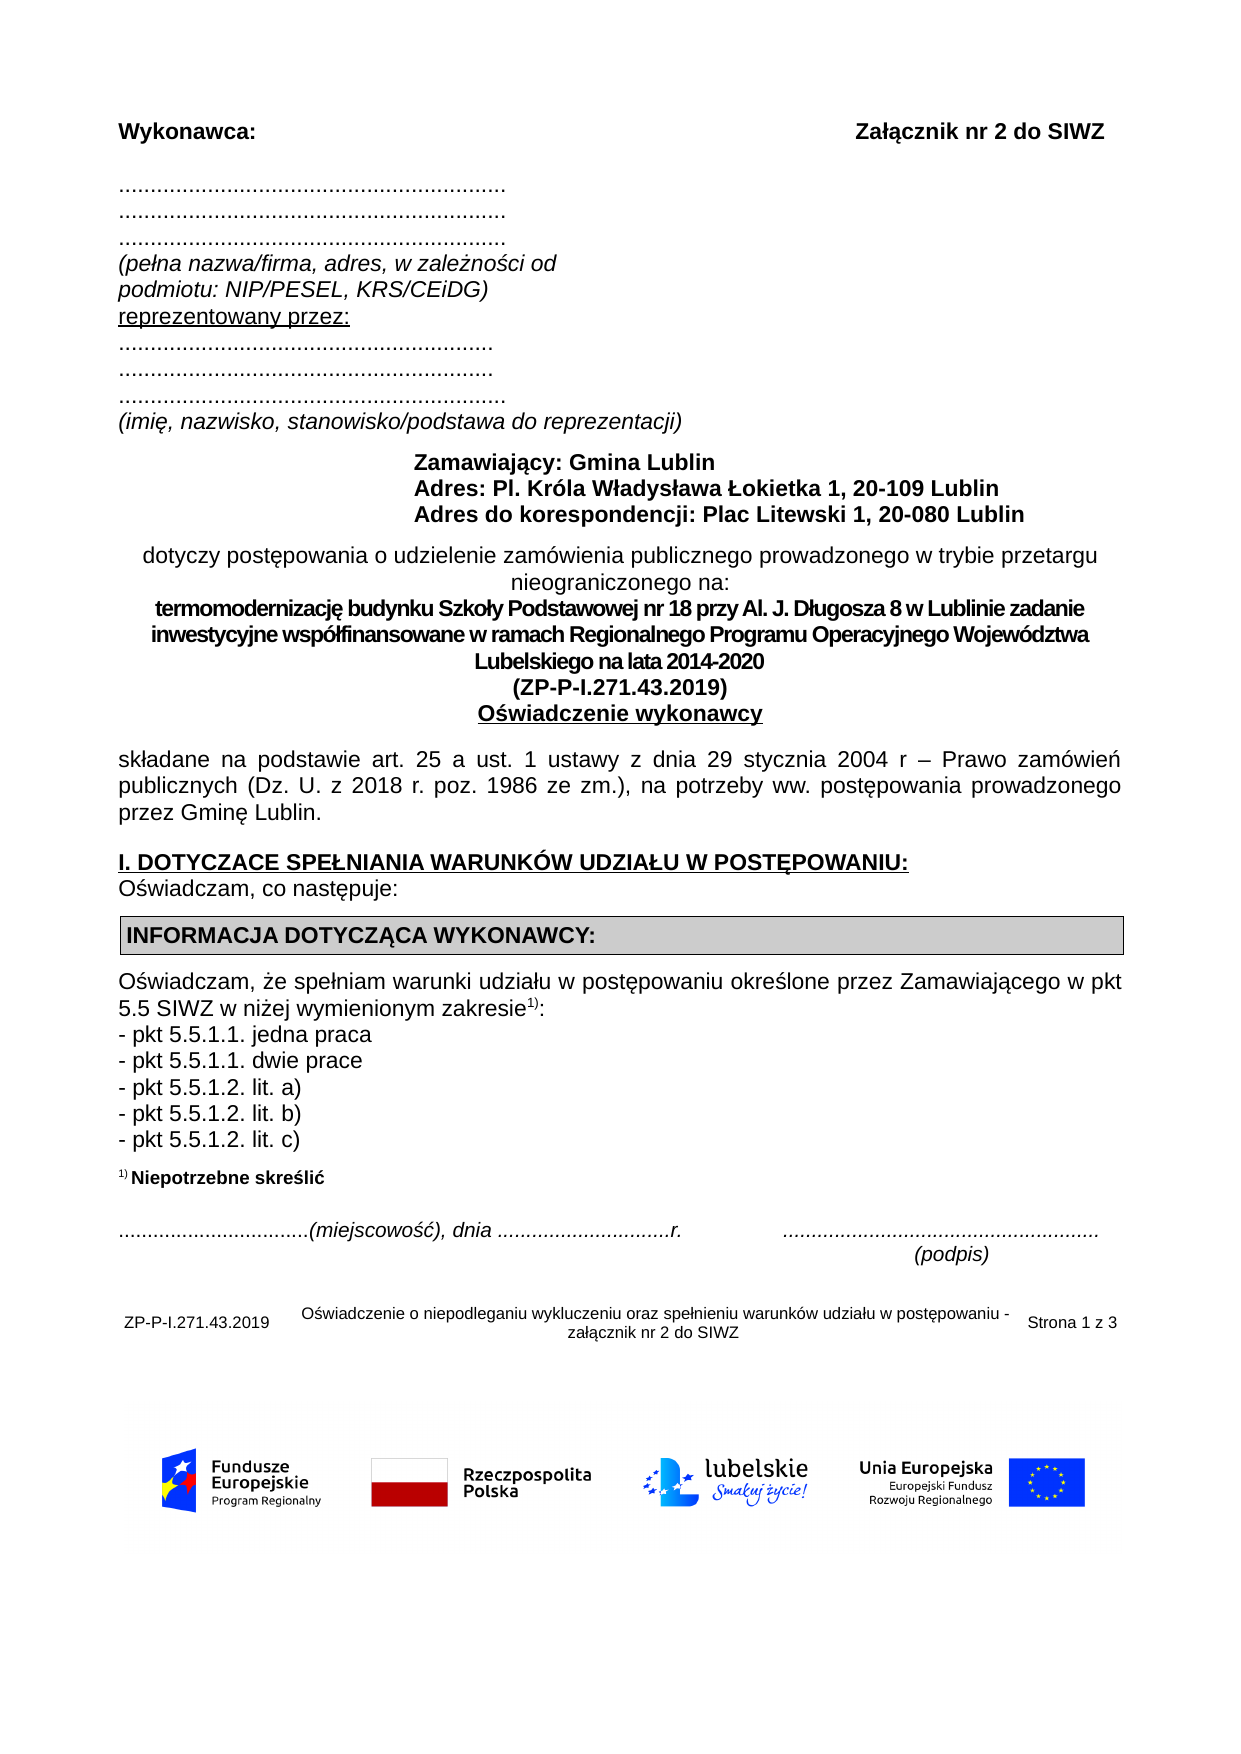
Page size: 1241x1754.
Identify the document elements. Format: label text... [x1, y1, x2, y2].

text Oświadczam, że spełniam warunki udziału w postępowaniu określone przez Zamawiającego w pkt 5.5 SIWZ w niżej wymienionym zakresie1): [118, 968, 1122, 1021]
text ........................................................... [118, 355, 1122, 382]
text podmiotu: NIP/PESEL, KRS/CEiDG) [118, 276, 1122, 303]
text (ZP-P-I.271.43.2019) [118, 674, 1122, 700]
text I. DOTYCZACE SPEŁNIANIA WARUNKÓW UDZIAŁU W POSTĘPOWANIU: [118, 849, 1122, 875]
text Adres do korespondencji: Plac Litewski 1, 20-080 Lublin [118, 501, 1122, 528]
text - pkt 5.5.1.1. jedna praca [118, 1021, 1122, 1047]
text ............................................................. [118, 171, 1122, 197]
text - pkt 5.5.1.1. dwie prace - pkt 5.5.1.2. lit. a) [118, 1047, 1122, 1100]
text (podpis) [118, 1241, 1122, 1265]
text termomodernizację budynku Szkoły Podstawowej nr 18 przy Al. J. Długosza 8 w Lublinie zadanie inwestycyjne współfinansowane w ramach Regionalnego Programu Operacyjnego Województwa Lubelskiego na lata 2014-2020 [118, 595, 1122, 674]
text Oświadczam, co następuje: [118, 875, 1122, 902]
text ............................................................. [118, 382, 1122, 408]
text Oświadczenie wykonawcy [118, 700, 1122, 727]
text (imię, nazwisko, stanowisko/podstawa do reprezentacji) [118, 408, 1122, 434]
picture [123, 1401, 1122, 1554]
text dotyczy postępowania o udzielenie zamówienia publicznego prowadzonego w trybie przetargu nieograniczonego na: [118, 542, 1122, 595]
text składane na podstawie art. 25 a ust. 1 ustawy z dnia 29 stycznia 2004 r – Prawo zamówień publicznych (Dz. U. z 2018 r. poz. 1986 ze zm.), na potrzeby ww. postępowania prowadzonego przez Gminę Lublin. [118, 746, 1122, 825]
text - pkt 5.5.1.2. lit. c) [118, 1126, 1122, 1153]
text .................................(miejscowość), dnia ..............................r. ....................................................... [118, 1217, 1122, 1241]
text Wykonawca: Załącznik nr 2 do SIWZ [118, 118, 1122, 144]
text 1) Niepotrzebne skreślić [118, 1167, 1122, 1189]
text (pełna nazwa/firma, adres, w zależności od [118, 250, 1122, 276]
table_header INFORMACJA DOTYCZĄCA WYKONAWCY: [121, 917, 1123, 954]
text Zamawiający: Gmina Lublin [118, 449, 1122, 475]
text ............................................................. [118, 223, 1122, 250]
text - pkt 5.5.1.2. lit. b) [118, 1100, 1122, 1126]
text ............................................................. [118, 197, 1122, 223]
text ........................................................... [118, 329, 1122, 355]
text Adres: Pl. Króla Władysława Łokietka 1, 20-109 Lublin [118, 475, 1122, 501]
text reprezentowany przez: [118, 303, 1122, 329]
